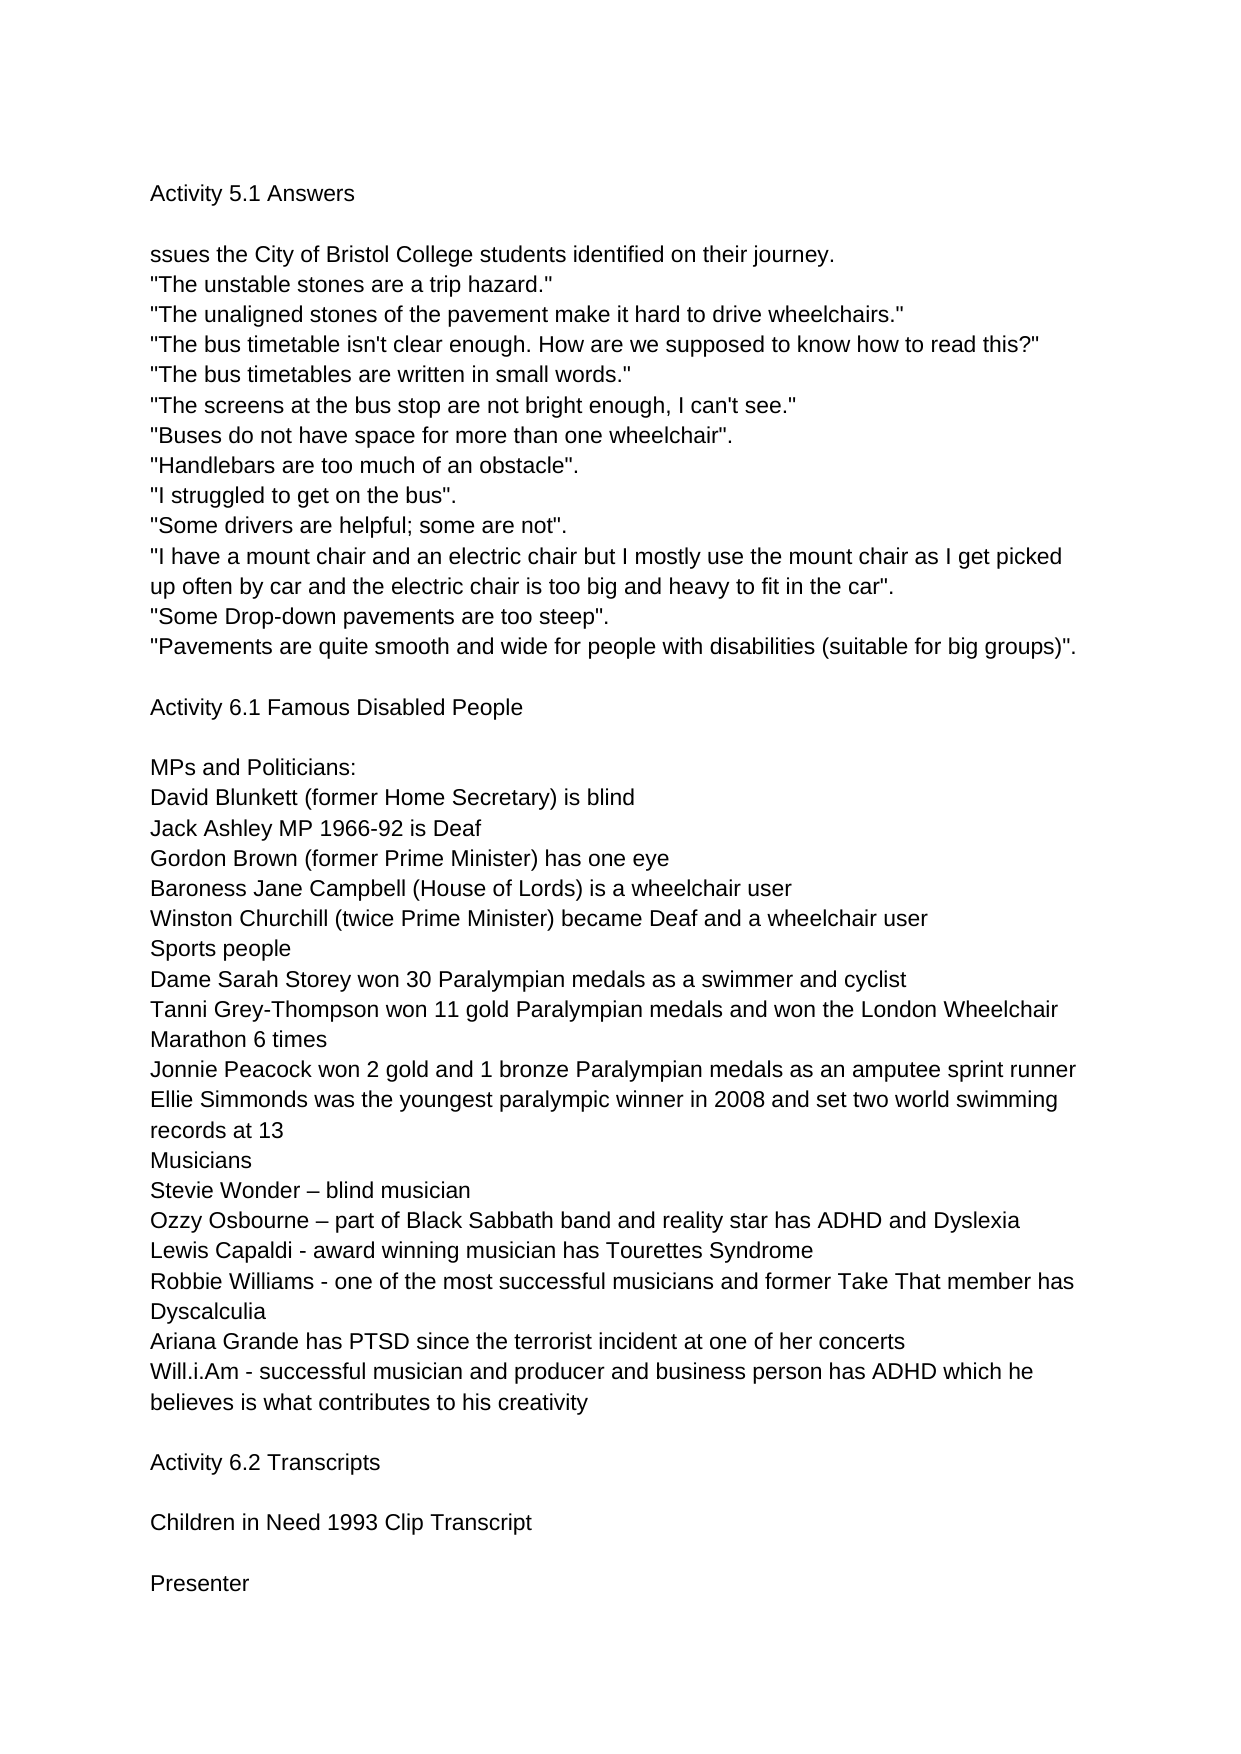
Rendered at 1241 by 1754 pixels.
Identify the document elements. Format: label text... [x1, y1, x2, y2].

text "The bus timetables are written in small words." [150, 361, 1090, 388]
text "Handlebars are too much of an obstacle". [150, 452, 1090, 478]
text "The unstable stones are a trip hazard." [150, 271, 1090, 297]
text "Some Drop-down pavements are too steep". [150, 603, 1090, 629]
text MPs and Politicians: [150, 754, 1090, 781]
text Ozzy Osbourne – part of Black Sabbath band and reality star has ADHD and Dyslexia [150, 1207, 1090, 1234]
text Dame Sarah Storey won 30 Paralympian medals as a swimmer and cyclist [150, 966, 1090, 992]
text Children in Need 1993 Clip Transcript [150, 1509, 1090, 1536]
text "Some drivers are helpful; some are not". [150, 512, 1090, 539]
text Gordon Brown (former Prime Minister) has one eye [150, 845, 1090, 871]
text Robbie Williams - one of the most successful musicians and former Take That member has Dyscalculia [150, 1268, 1090, 1324]
text "I struggled to get on the bus". [150, 482, 1090, 509]
text Winston Churchill (twice Prime Minister) became Deaf and a wheelchair user [150, 905, 1090, 932]
text ssues the City of Bristol College students identified on their journey. [150, 241, 1090, 267]
text Tanni Grey-Thompson won 11 gold Paralympian medals and won the London Wheelchair Marathon 6 times [150, 996, 1090, 1052]
text Will.i.Am - successful musician and producer and business person has ADHD which he believes is what contributes to his creativity [150, 1358, 1090, 1415]
text "The screens at the bus stop are not bright enough, I can't see." [150, 392, 1090, 418]
text Activity 6.1 Famous Disabled People [150, 694, 1090, 720]
text Ellie Simmonds was the youngest paralympic winner in 2008 and set two world swimming records at 13 [150, 1086, 1090, 1143]
text "The bus timetable isn't clear enough. How are we supposed to know how to read this?" [150, 331, 1090, 358]
text Jack Ashley MP 1966-92 is Deaf [150, 814, 1090, 841]
text Presenter [150, 1570, 1090, 1596]
text Baroness Jane Campbell (House of Lords) is a wheelchair user [150, 875, 1090, 901]
text Activity 5.1 Answers [150, 180, 1090, 207]
text "Pavements are quite smooth and wide for people with disabilities (suitable for big groups)". [150, 633, 1090, 660]
text Activity 6.2 Transcripts [150, 1449, 1090, 1475]
text Ariana Grande has PTSD since the terrorist incident at one of her concerts [150, 1328, 1090, 1354]
text Sports people [150, 935, 1090, 962]
text "The unaligned stones of the pavement make it hard to drive wheelchairs." [150, 301, 1090, 327]
text Jonnie Peacock won 2 gold and 1 bronze Paralympian medals as an amputee sprint runner [150, 1056, 1090, 1083]
text Musicians [150, 1147, 1090, 1173]
text Lewis Capaldi - award winning musician has Tourettes Syndrome [150, 1237, 1090, 1264]
text "Buses do not have space for more than one wheelchair". [150, 422, 1090, 448]
text David Blunkett (former Home Secretary) is blind [150, 784, 1090, 811]
text Stevie Wonder – blind musician [150, 1177, 1090, 1203]
text "I have a mount chair and an electric chair but I mostly use the mount chair as I get picked up often by car and the electric chair is too big and heavy to fit in the car". [150, 543, 1090, 599]
